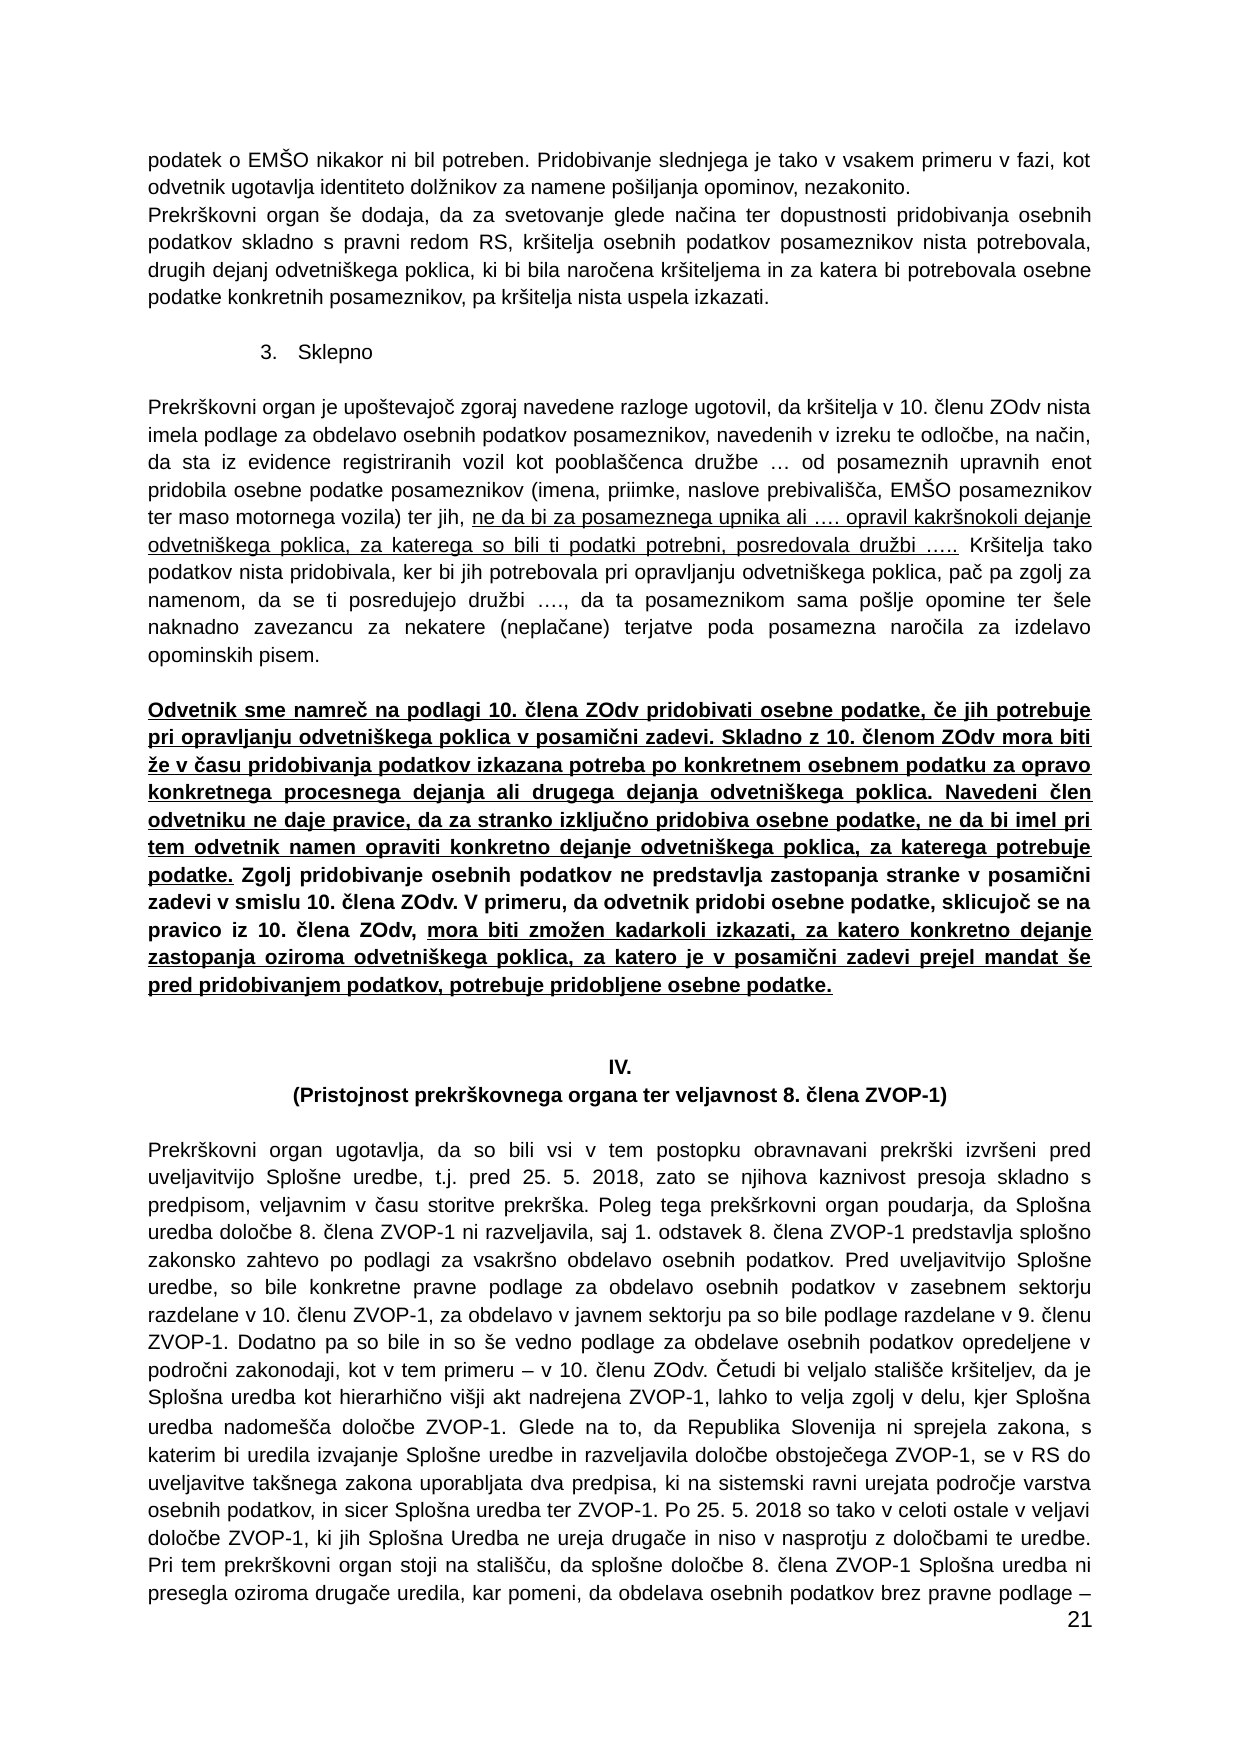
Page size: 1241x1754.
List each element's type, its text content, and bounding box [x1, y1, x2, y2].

text odvetniku ne daje pravice, da za stranko izključno pridobiva osebne podatke, ne da bi imel pri [148, 802, 1092, 829]
text Odvetnik sme namreč na podlagi 10. člena ZOdv pridobivati osebne podatke, če jih potrebuje [148, 698, 1092, 719]
list Sklepno [260, 340, 1092, 364]
text Prekrškovni organ je upoštevajoč zgoraj navedene razloge ugotovil, da kršitelja v 10. členu ZOdv nista imela podlage za obdelavo osebnih podatkov posameznikov, navedenih v izreku te odločbe, na način, da sta iz evidence registriranih vozil kot pooblaščenca družbe … od posameznih upravnih enot pridobila osebne podatke posameznikov (imena, priimke, naslove prebivališča, EMŠO posameznikov ter maso motornega vozila) ter jih, ne da bi za posameznega upnika ali …. opravil kakršnokoli dejanje odvetniškega poklica, za katerega so bili ti podatki potrebni, posredovala družbi ….. Kršitelja tako podatkov nista pridobivala, ker bi jih potrebovala pri opravljanju odvetniškega poklica, pač pa zgolj za namenom, da se ti posredujejo družbi …., da ta posameznikom sama pošlje opomine ter šele naknadno zavezancu za nekatere (neplačane) terjatve poda posamezna naročila za izdelavo opominskih pisem. [148, 395, 1092, 667]
text tem odvetnik namen opraviti konkretno dejanje odvetniškega poklica, za katerega potrebuje [148, 830, 1092, 856]
text podatke. Zgolj pridobivanje osebnih podatkov ne predstavlja zastopanja stranke v posamični zadevi v smislu 10. člena ZOdv. V primeru, da odvetnik pridobi osebne podatke, sklicujoč se na pravico iz 10. člena ZOdv, mora biti zmožen kadarkoli izkazati, za katero konkretno dejanje zastopanja oziroma odvetniškega poklica, za katero je v posamični zadevi prejel mandat še [148, 857, 1092, 966]
text IV. [148, 1055, 1092, 1079]
text (Pristojnost prekrškovnega organa ter veljavnost 8. člena ZVOP-1) [148, 1083, 1092, 1107]
text Prekrškovni organ še dodaja, da za svetovanje glede načina ter dopustnosti pridobivanja osebnih podatkov skladno s pravni redom RS, kršitelja osebnih podatkov posameznikov nista potrebovala, drugih dejanj odvetniškega poklica, ki bi bila naročena kršiteljema in za katera bi potrebovala osebne podatke konkretnih posameznikov, pa kršitelja nista uspela izkazati. [148, 203, 1092, 309]
text pri opravljanju odvetniškega poklica v posamični zadevi. Skladno z 10. členom ZOdv mora biti [148, 720, 1092, 746]
text podatek o EMŠO nikakor ni bil potreben. Pridobivanje slednjega je tako v vsakem primeru v fazi, kot odvetnik ugotavlja identiteto dolžnikov za namene pošiljanja opominov, nezakonito. [148, 148, 1092, 199]
text že v času pridobivanja podatkov izkazana potreba po konkretnem osebnem podatku za opravo [148, 747, 1092, 774]
text konkretnega procesnega dejanja ali drugega dejanja odvetniškega poklica. Navedeni člen [148, 775, 1092, 801]
text Prekrškovni organ ugotavlja, da so bili vsi v tem postopku obravnavani prekrški izvršeni pred uveljavitvijo Splošne uredbe, t.j. pred 25. 5. 2018, zato se njihova kaznivost presoja skladno s predpisom, veljavnim v času storitve prekrška. Poleg tega prekšrkovni organ poudarja, da Splošna uredba določbe 8. člena ZVOP-1 ni razveljavila, saj 1. odstavek 8. člena ZVOP-1 predstavlja splošno zakonsko zahtevo po podlagi za vsakršno obdelavo osebnih podatkov. Pred uveljavitvijo Splošne uredbe, so bile konkretne pravne podlage za obdelavo osebnih podatkov v zasebnem sektorju razdelane v 10. členu ZVOP-1, za obdelavo v javnem sektorju pa so bile podlage razdelane v 9. členu ZVOP-1. Dodatno pa so bile in so še vedno podlage za obdelave osebnih podatkov opredeljene v področni zakonodaji, kot v tem primeru – v 10. členu ZOdv. Četudi bi veljalo stališče kršiteljev, da je Splošna uredba kot hierarhično višji akt nadrejena ZVOP-1, lahko to velja zgolj v delu, kjer Splošna uredba nadomešča določbe ZVOP-1. Glede na to, da Republika Slovenija ni sprejela zakona, s katerim bi uredila izvajanje Splošne uredbe in razveljavila določbe obstoječega ZVOP-1, se v RS do uveljavitve takšnega zakona uporabljata dva predpisa, ki na sistemski ravni urejata področje varstva osebnih podatkov, in sicer Splošna uredba ter ZVOP-1. Po 25. 5. 2018 so tako v celoti ostale v veljavi določbe ZVOP-1, ki jih Splošna Uredba ne ureja drugače in niso v nasprotju z določbami te uredbe. Pri tem prekrškovni organ stoji na stališču, da splošne določbe 8. člena ZVOP-1 Splošna uredba ni presegla oziroma drugače uredila, kar pomeni, da obdelava osebnih podatkov brez pravne podlage – [148, 1138, 1092, 1604]
text pred pridobivanjem podatkov, potrebuje pridobljene osebne podatke. [148, 967, 1092, 997]
